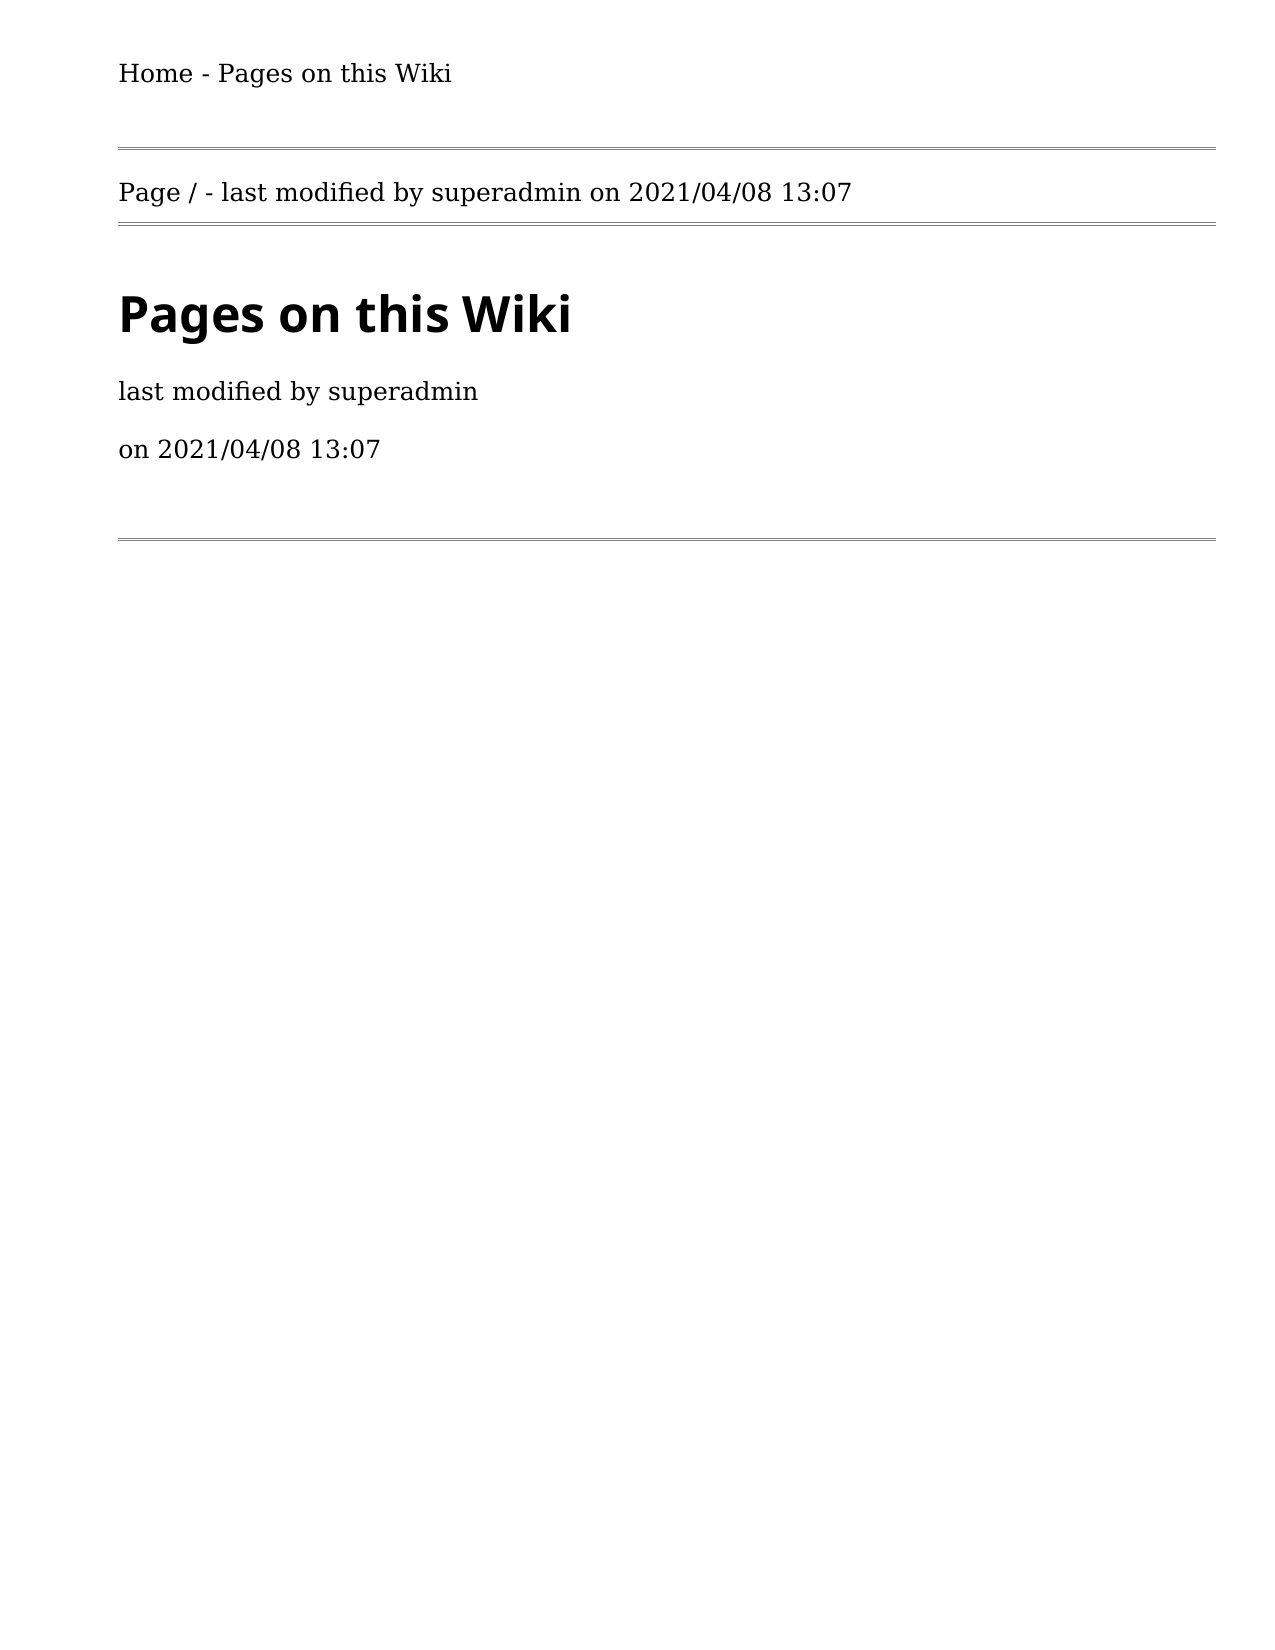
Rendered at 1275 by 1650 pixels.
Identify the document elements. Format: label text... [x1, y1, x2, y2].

text Page / - last modified by superadmin on 2021/04/08 13:07 [118, 179, 1216, 208]
text last modified by superadmin [118, 377, 1216, 406]
text Home - Pages on this Wiki [118, 59, 1216, 88]
subtitle Pages on this Wiki [118, 279, 1216, 347]
text on 2021/04/08 13:07 [118, 435, 1216, 464]
